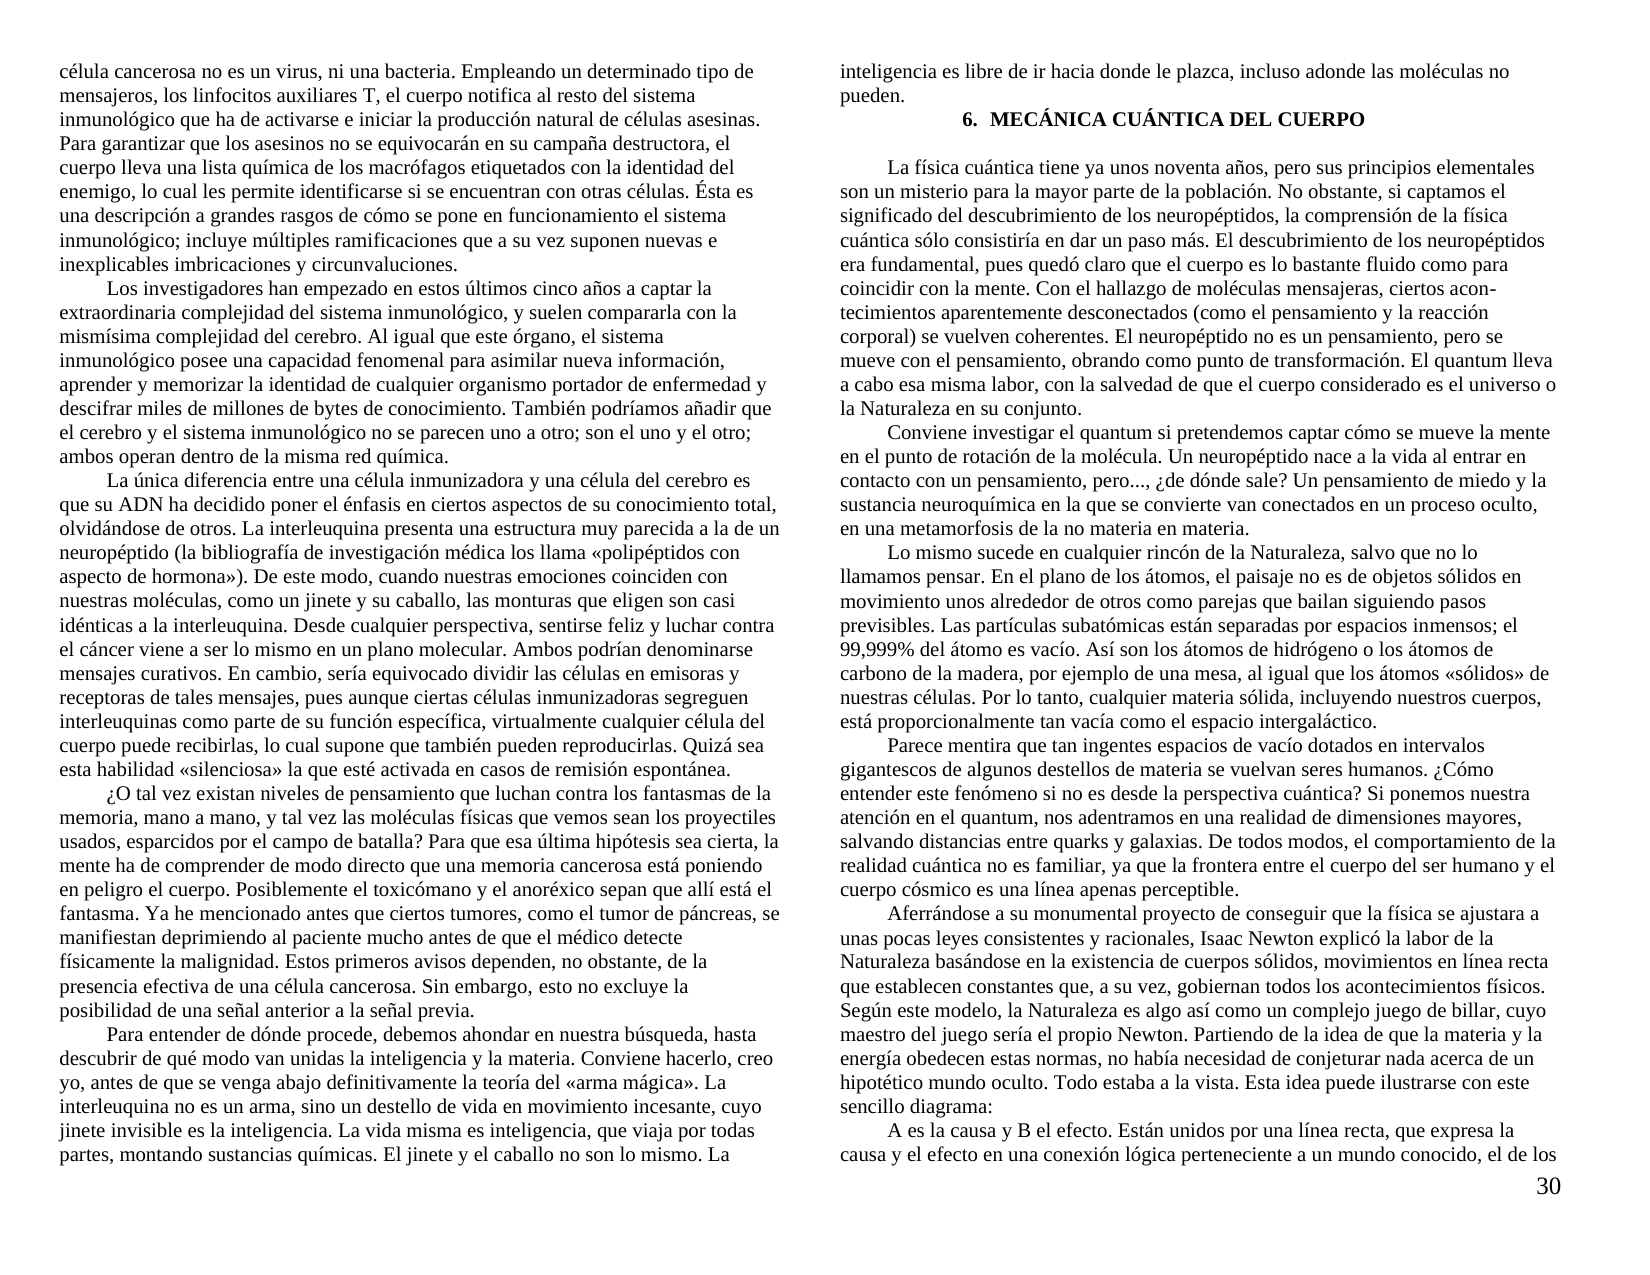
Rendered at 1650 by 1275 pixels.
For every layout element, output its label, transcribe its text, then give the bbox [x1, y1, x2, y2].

text La física cuántica tiene ya unos noventa años, pero sus principios elementales son un misterio para la mayor parte de la población. No obstante, si captamos el significado del des­cubrimiento de los neuropéptidos, la comprensión de la física cuántica sólo consistiría en dar un paso más. El descubrimien­to de los neuropéptidos era fundamental, pues quedó claro que el cuerpo es lo bastante fluido como para coincidir con la mente. Con el hallazgo de moléculas mensajeras, ciertos acon­tecimientos aparentemente desconectados (como el pensa­miento y la reacción corporal) se vuelven coherentes. El neuropéptido no es un pensamiento, pero se mueve con el pensamiento, obrando como punto de transformación. El quantum lleva a cabo esa misma labor, con la salvedad de que el cuerpo considerado es el universo o la Naturaleza en su con­junto. [840, 155, 1561, 420]
text Parece mentira que tan ingentes espacios de vacío dotados en intervalos gigantescos de algunos destellos de materia se vuelvan seres humanos. ¿Cómo entender este fenómeno si no es desde la perspectiva cuántica? Si ponemos nuestra atención en el quantum, nos adentramos en una realidad de dimensio­nes mayores, salvando distancias entre quarks y galaxias. De todos modos, el comportamiento de la realidad cuántica no es familiar, ya que la frontera entre el cuerpo del ser humano y el cuerpo cósmico es una línea apenas perceptible. [840, 733, 1561, 901]
text ¿O tal vez existan niveles de pensamiento que luchan con­tra los fantasmas de la memoria, mano a mano, y tal vez las moléculas físicas que vemos sean los proyectiles usados, es­parcidos por el campo de batalla? Para que esa última hipóte­sis sea cierta, la mente ha de comprender de modo directo que una memoria cancerosa está poniendo en peligro el cuerpo. Posiblemente el toxicómano y el anoréxico sepan que allí está el fantasma. Ya he mencionado antes que ciertos tumores, como el tumor de páncreas, se manifiestan deprimiendo al paciente mucho antes de que el médico detecte físicamente la malignidad. Estos primeros avisos dependen, no obstante, de la presencia efectiva de una célula cancerosa. Sin embargo, esto no excluye la posibilidad de una señal anterior a la señal previa. [59, 781, 781, 1022]
text Lo mismo sucede en cualquier rincón de la Naturaleza, sal­vo que no lo llamamos pensar. En el plano de los átomos, el paisaje no es de objetos sólidos en movimiento unos alrededor de otros como parejas que bailan siguiendo pasos previsibles. Las partículas subatómicas están separadas por espacios in­mensos; el 99,999% del átomo es vacío. Así son los átomos de hidrógeno o los átomos de carbono de la madera, por ejemplo de una mesa, al igual que los átomos «sólidos» de nuestras células. Por lo tanto, cualquier materia sólida, incluyendo nuestros cuerpos, está proporcionalmente tan vacía como el espacio intergaláctico. [840, 540, 1561, 733]
text La única diferencia entre una célula inmunizadora y una célula del cerebro es que su ADN ha decidido poner el énfasis en ciertos aspectos de su conocimiento total, olvidándose de otros. La interleuquina presenta una estructura muy parecida a la de un neuropéptido (la bibliografía de investigación médi­ca los llama «polipéptidos con aspecto de hormona»). De este modo, cuando nuestras emociones coinciden con nuestras moléculas, como un jinete y su caballo, las monturas que eli­gen son casi idénticas a la interleuquina. Desde cualquier pers­pectiva, sentirse feliz y luchar contra el cáncer viene a ser lo mismo en un plano molecular. Ambos podrían denominarse mensajes curativos. En cambio, sería equivocado dividir las células en emisoras y receptoras de tales mensajes, pues aun­que ciertas células inmunizadoras segreguen interleuquinas como parte de su función específica, virtualmente cualquier célula del cuerpo puede recibirlas, lo cual supone que también pueden reproducirlas. Quizá sea esta habilidad «silenciosa» la que esté activada en casos de remisión espontánea. [59, 468, 781, 781]
text Los investigadores han empezado en estos últimos cinco años a captar la extraordinaria complejidad del sistema inmunológico, y suelen compararla con la mismísima complejidad del cerebro. Al igual que este órgano, el sistema inmunológico posee una capacidad fenomenal para asimilar nueva informa­ción, aprender y memorizar la identidad de cualquier orga­nismo portador de enfermedad y descifrar miles de millones de bytes de conocimiento. También podríamos añadir que el cerebro y el sistema inmunológico no se parecen uno a otro; son el uno y el otro; ambos operan dentro de la misma red química. [59, 276, 781, 468]
text inteligencia es libre de ir hacia donde le plazca, in­cluso adonde las moléculas no pueden. [840, 59, 1561, 107]
list MECÁNICA CUÁNTICA DEL CUERPO [915, 107, 1561, 131]
text A es la causa y B el efecto. Están unidos por una línea rec­ta, que expresa la causa y el efecto en una conexión lógica perteneciente a un mundo conocido, el de los [840, 1118, 1561, 1166]
text Aferrándose a su monumental proyecto de conseguir que la física se ajustara a unas pocas leyes consistentes y racionales, Isaac Newton explicó la labor de la Naturaleza basándose en la existencia de cuerpos sólidos, movimientos en línea recta que establecen constantes que, a su vez, gobiernan todos los acon­tecimientos físicos. Según este modelo, la Naturaleza es algo así como un complejo juego de billar, cuyo maestro del juego sería el propio Newton. Partiendo de la idea de que la materia y la energía obedecen estas normas, no había necesidad de conjeturar nada acerca de un hipotético mundo oculto. Todo estaba a la vista. Esta idea puede ilustrarse con este sencillo diagrama: [840, 901, 1561, 1118]
text Conviene investigar el quantum si pretendemos captar cómo se mueve la mente en el punto de rotación de la molécu­la. Un neuropéptido nace a la vida al entrar en contacto con un pensamiento, pero..., ¿de dónde sale? Un pensamiento de miedo y la sustancia neuroquímica en la que se convierte van conectados en un proceso oculto, en una metamorfosis de la no materia en materia. [840, 420, 1561, 540]
text célula cancerosa no es un virus, ni una bacteria. Empleando un determinado tipo de mensajeros, los linfocitos auxiliares T, el cuerpo notifica al resto del sistema inmunológico que ha de activarse e iniciar la producción natural de células asesinas. Para garantizar que los asesinos no se equivocarán en su campaña destructora, el cuerpo lleva una lista química de los macrófagos etiquetados con la identidad del enemigo, lo cual les permite identificarse si se encuentran con otras células. Ésta es una descripción a grandes rasgos de cómo se pone en funcionamiento el sistema inmunológico; incluye múltiples ramificaciones que a su vez suponen nuevas e inexplicables imbricaciones y circunvaluciones. [59, 59, 781, 276]
text Para entender de dónde procede, debemos ahondar en nuestra búsqueda, hasta descubrir de qué modo van unidas la inteligencia y la materia. Conviene hacerlo, creo yo, antes de que se venga abajo definitivamente la teoría del «arma mági­ca». La interleuquina no es un arma, sino un destello de vida en movimiento incesante, cuyo jinete invisible es la inteligen­cia. La vida misma es inteligencia, que viaja por todas partes, montando sustancias químicas. El jinete y el caballo no son lo mismo. La [59, 1022, 781, 1166]
